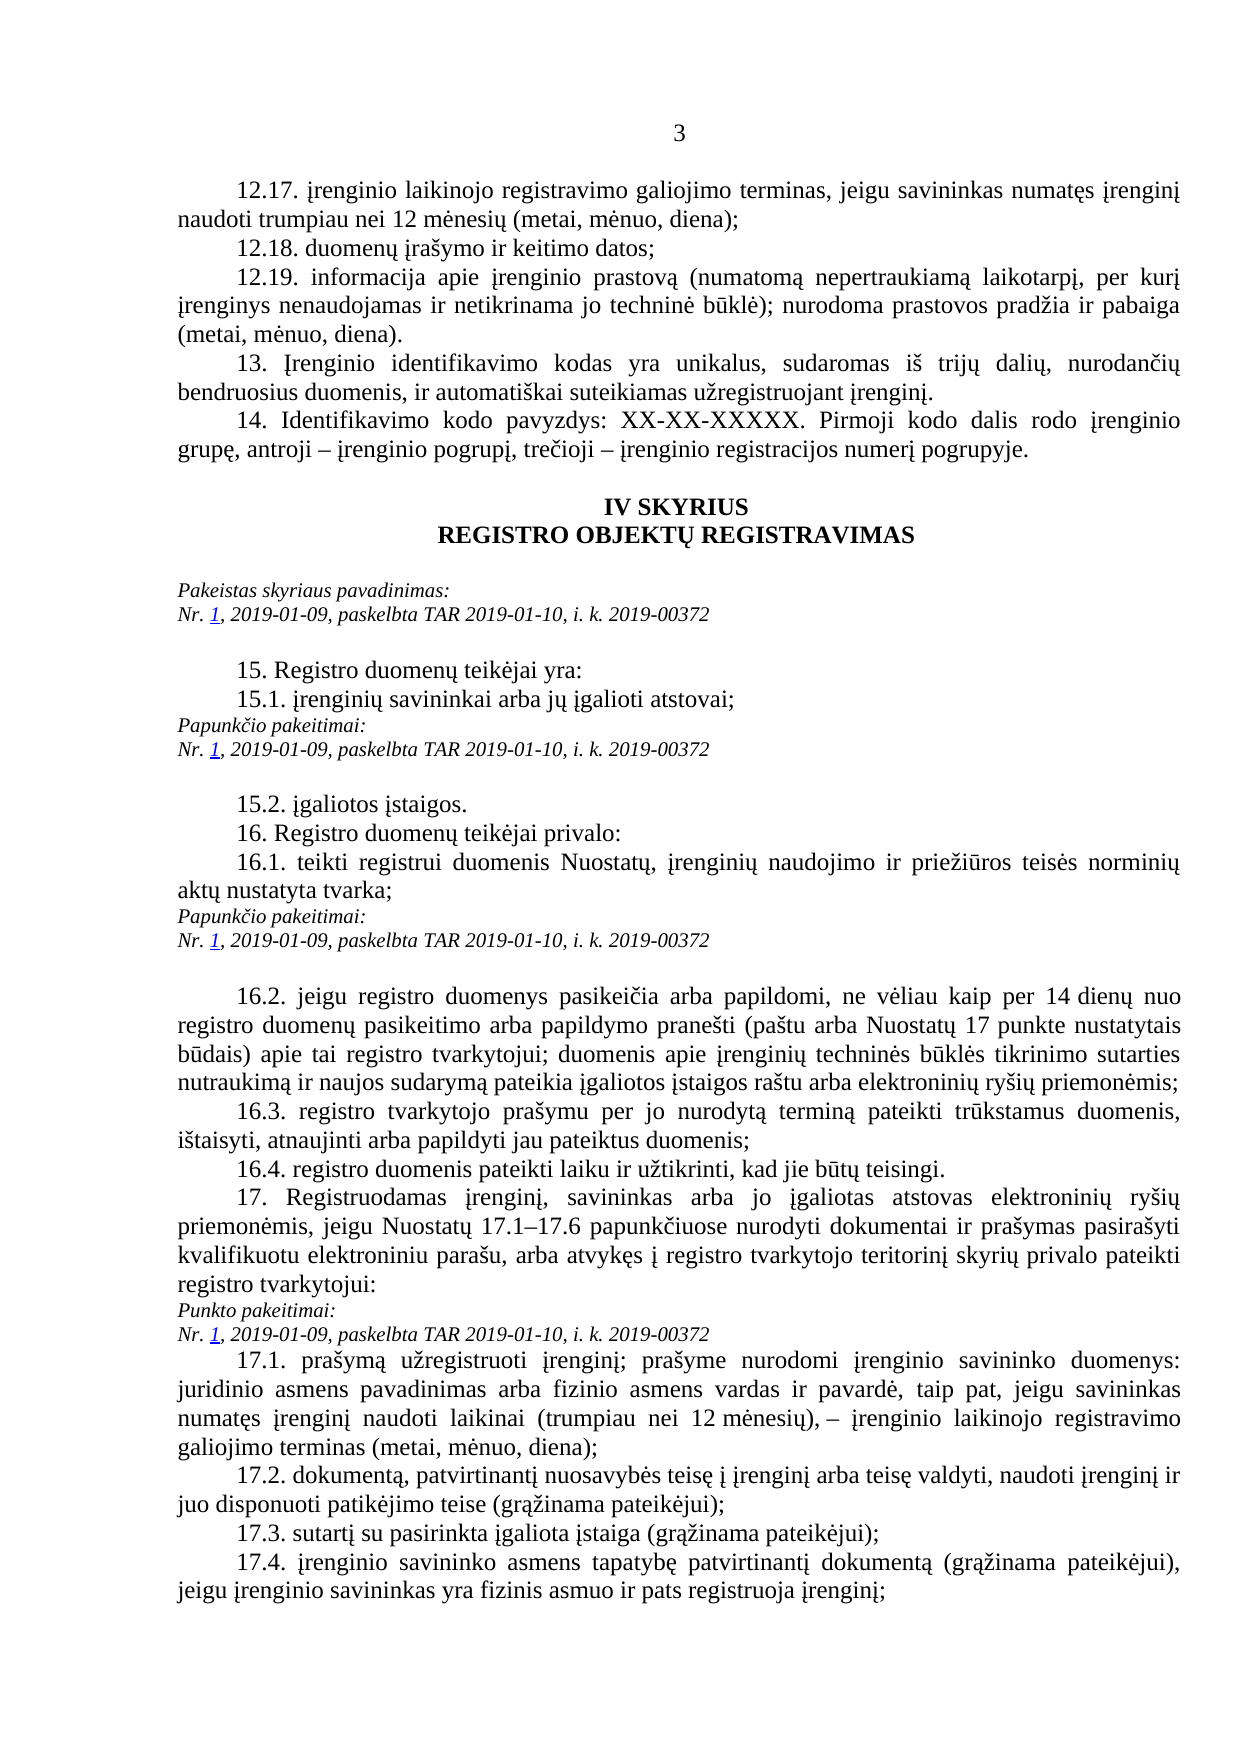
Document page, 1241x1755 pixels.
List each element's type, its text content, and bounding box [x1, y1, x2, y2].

text 17.4. įrenginio savininko asmens tapatybę patvirtinantį dokumentą (grąžinama pateikėjui), jeigu įrenginio savininkas yra fizinis asmuo ir pats registruoja įrenginį; [177, 1547, 1181, 1604]
text 17.2. dokumentą, patvirtinantį nuosavybės teisę į įrenginį arba teisę valdyti, naudoti įrenginį ir juo disponuoti patikėjimo teise (grąžinama pateikėjui); [177, 1461, 1181, 1518]
text Nr. 1, 2019-01-09, paskelbta TAR 2019-01-10, i. k. 2019-00372 [177, 1322, 1181, 1346]
text 14. Identifikavimo kodo pavyzdys: XX-XX-XXXXX. Pirmoji kodo dalis rodo įrenginio grupę, antroji – įrenginio pogrupį, trečioji – įrenginio registracijos numerį pogrupyje. [177, 406, 1181, 463]
text IV SKYRIUS REGISTRO OBJEKTŲ REGISTRAVIMAS [177, 492, 1181, 549]
text 15. Registro duomenų teikėjai yra: [177, 655, 1181, 684]
text 16.1. teikti registrui duomenis Nuostatų, įrenginių naudojimo ir priežiūros teisės norminių aktų nustatyta tvarka; [177, 847, 1181, 904]
text 12.17. įrenginio laikinojo registravimo galiojimo terminas, jeigu savininkas numatęs įrenginį naudoti trumpiau nei 12 mėnesių (metai, mėnuo, diena); [177, 176, 1181, 233]
text 17.1. prašymą užregistruoti įrenginį; prašyme nurodomi įrenginio savininko duomenys: juridinio asmens pavadinimas arba fizinio asmens vardas ir pavardė, taip pat, jeigu savininkas numatęs įrenginį naudoti laikinai (trumpiau nei 12 mėnesių), – įrenginio laikinojo registravimo galiojimo terminas (metai, mėnuo, diena); [177, 1346, 1181, 1461]
text 12.19. informacija apie įrenginio prastovą (numatomą nepertraukiamą laikotarpį, per kurį įrenginys nenaudojamas ir netikrinama jo techninė būklė); nurodoma prastovos pradžia ir pabaiga (metai, mėnuo, diena). [177, 262, 1181, 348]
text Nr. 1, 2019-01-09, paskelbta TAR 2019-01-10, i. k. 2019-00372 [177, 737, 1181, 761]
text 17.3. sutartį su pasirinkta įgaliota įstaiga (grąžinama pateikėjui); [177, 1518, 1181, 1547]
text 16.4. registro duomenis pateikti laiku ir užtikrinti, kad jie būtų teisingi. [177, 1154, 1181, 1182]
text 16.3. registro tvarkytojo prašymu per jo nurodytą terminą pateikti trūkstamus duomenis, ištaisyti, atnaujinti arba papildyti jau pateiktus duomenis; [177, 1096, 1181, 1154]
text Nr. 1, 2019-01-09, paskelbta TAR 2019-01-10, i. k. 2019-00372 [177, 602, 1181, 626]
text 15.2. įgaliotos įstaigos. [177, 789, 1181, 818]
text Papunkčio pakeitimai: [177, 712, 1181, 737]
text 13. Įrenginio identifikavimo kodas yra unikalus, sudaromas iš trijų dalių, nurodančių bendruosius duomenis, ir automatiškai suteikiamas užregistruojant įrenginį. [177, 348, 1181, 406]
text 16. Registro duomenų teikėjai privalo: [177, 818, 1181, 847]
text Pakeistas skyriaus pavadinimas: [177, 578, 1181, 602]
text Punkto pakeitimai: [177, 1297, 1181, 1322]
text Papunkčio pakeitimai: [177, 904, 1181, 928]
text Nr. 1, 2019-01-09, paskelbta TAR 2019-01-10, i. k. 2019-00372 [177, 928, 1181, 952]
text 17. Registruodamas įrenginį, savininkas arba jo įgaliotas atstovas elektroninių ryšių priemonėmis, jeigu Nuostatų 17.1–17.6 papunkčiuose nurodyti dokumentai ir prašymas pasirašyti kvalifikuotu elektroniniu parašu, arba atvykęs į registro tvarkytojo teritorinį skyrių privalo pateikti registro tvarkytojui: [177, 1182, 1181, 1297]
text 16.2. jeigu registro duomenys pasikeičia arba papildomi, ne vėliau kaip per 14 dienų nuo registro duomenų pasikeitimo arba papildymo pranešti (paštu arba Nuostatų 17 punkte nustatytais būdais) apie tai registro tvarkytojui; duomenis apie įrenginių techninės būklės tikrinimo sutarties nutraukimą ir naujos sudarymą pateikia įgaliotos įstaigos raštu arba elektroninių ryšių priemonėmis; [177, 981, 1181, 1096]
text 12.18. duomenų įrašymo ir keitimo datos; [177, 233, 1181, 262]
text 15.1. įrenginių savininkai arba jų įgalioti atstovai; [177, 684, 1181, 712]
